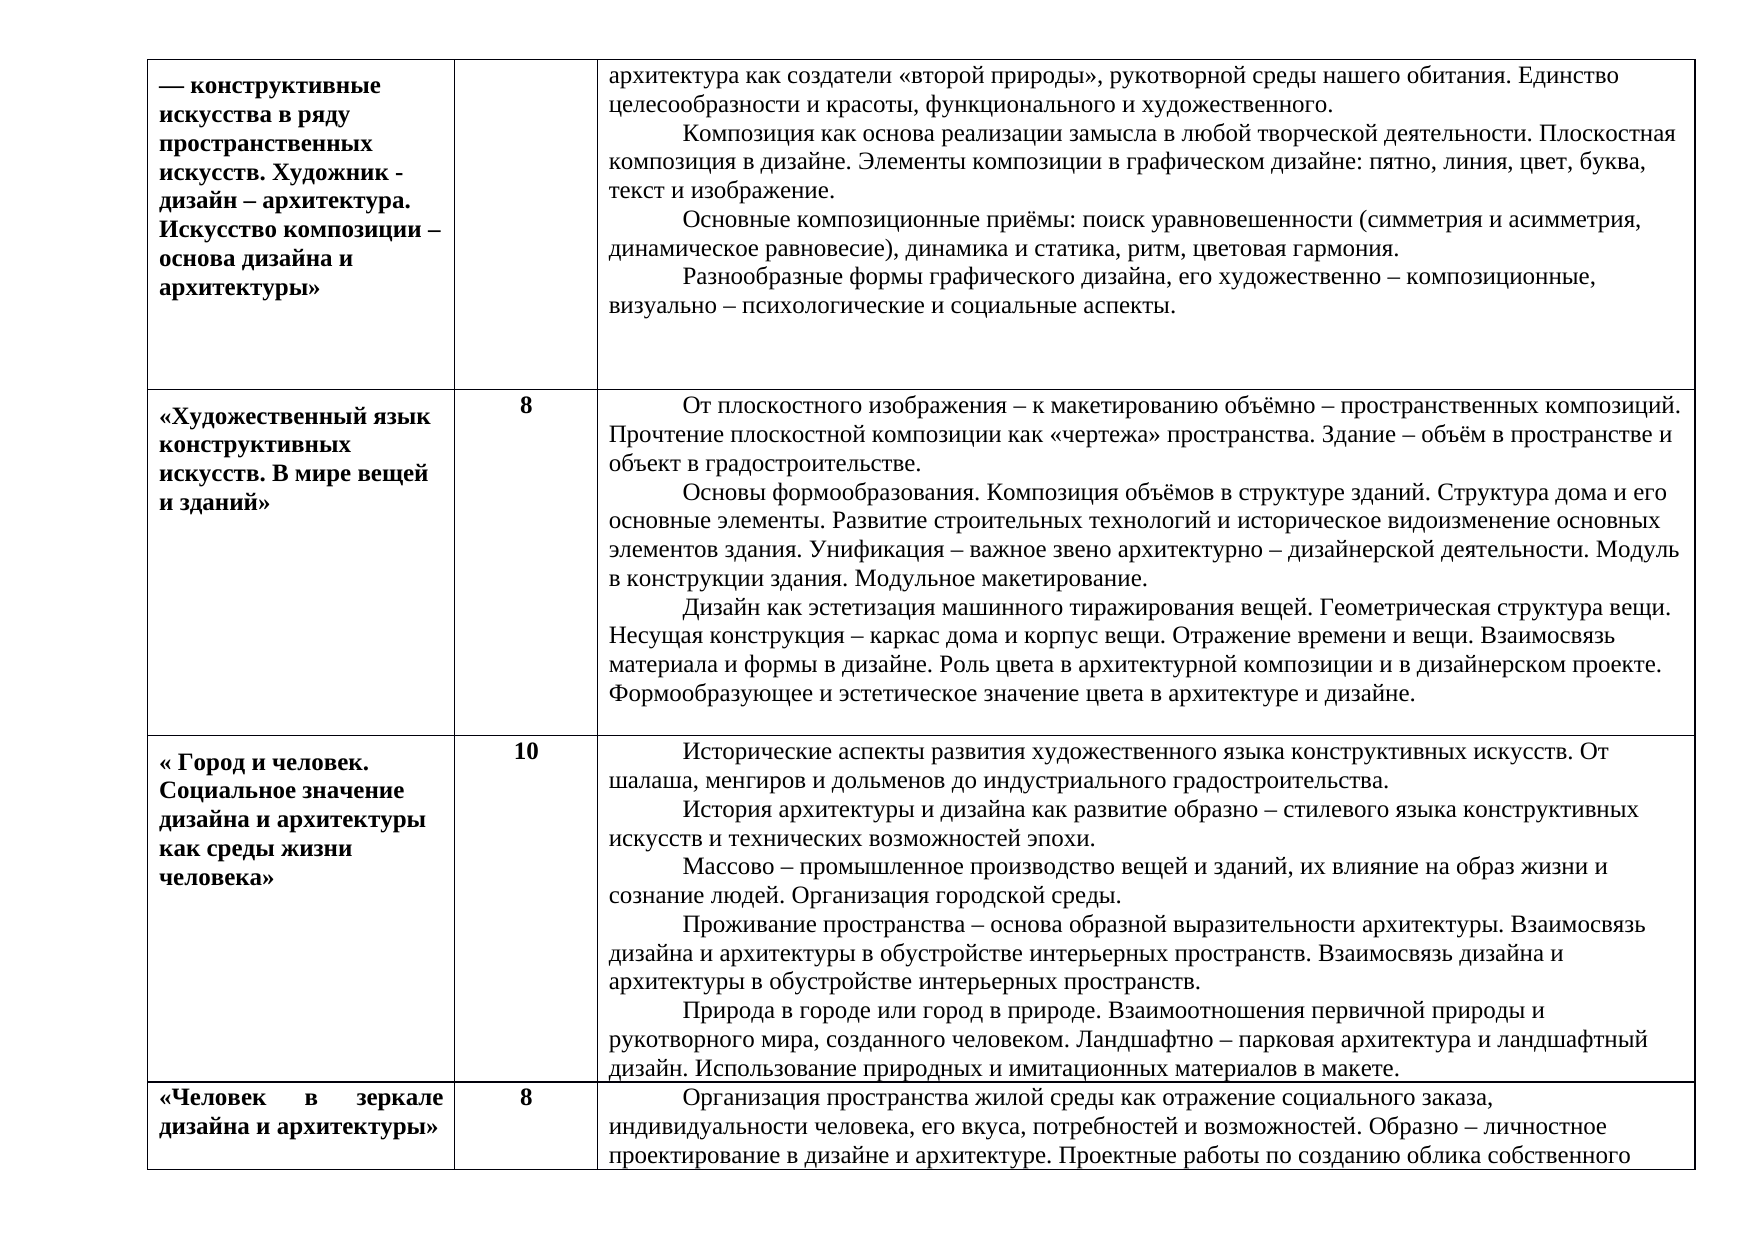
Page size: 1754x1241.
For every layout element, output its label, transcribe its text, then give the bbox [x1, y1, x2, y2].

table_cell [455, 60, 597, 389]
table_cell — конструктивные искусства в ряду пространственных искусств. Художник - дизайн – архитектура. Искусство композиции – основа дизайна и архитектуры» [148, 60, 454, 389]
table_cell 8 [455, 1083, 597, 1169]
table_cell Организация пространства жилой среды как отражение социального заказа, индивидуальности человека, его вкуса, потребностей и возможностей. Образно – личностное проектирование в дизайне и архитектуре. Проектные работы по созданию облика собственного [598, 1083, 1694, 1169]
table_cell «Человек в зеркале дизайна и архитектуры» [148, 1083, 454, 1169]
table_cell 8 [455, 390, 597, 735]
table_cell От плоскостного изображения – к макетированию объёмно – пространственных композиций. Прочтение плоскостной композиции как «чертежа» пространства. Здание – объём в пространстве и объект в градостроительстве. Основы формообразования. Композиция объёмов в структуре зданий. Структура дома и его основные элементы. Развитие строительных технологий и историческое видоизменение основных элементов здания. Унификация – важное звено архитектурно – дизайнерской деятельности. Модуль в конструкции здания. Модульное макетирование. Дизайн как эстетизация машинного тиражирования вещей. Геометрическая структура вещи. Несущая конструкция – каркас дома и корпус вещи. Отражение времени и вещи. Взаимосвязь материала и формы в дизайне. Роль цвета в архитектурной композиции и в дизайнерском проекте. Формообразующее и эстетическое значение цвета в архитектуре и дизайне. [598, 390, 1694, 735]
table_cell Исторические аспекты развития художественного языка конструктивных искусств. От шалаша, менгиров и дольменов до индустриального градостроительства. История архитектуры и дизайна как развитие образно – стилевого языка конструктивных искусств и технических возможностей эпохи. Массово – промышленное производство вещей и зданий, их влияние на образ жизни и сознание людей. Организация городской среды. Проживание пространства – основа образной выразительности архитектуры. Взаимосвязь дизайна и архитектуры в обустройстве интерьерных пространств. Взаимосвязь дизайна и архитектуры в обустройстве интерьерных пространств. Природа в городе или город в природе. Взаимоотношения первичной природы и рукотворного мира, созданного человеком. Ландшафтно – парковая архитектура и ландшафтный дизайн. Использование природных и имитационных материалов в макете. [598, 736, 1694, 1081]
table_cell «Художественный язык конструктивных искусств. В мире вещей и зданий» [148, 390, 454, 735]
table_cell « Город и человек. Социальное значение дизайна и архитектуры как среды жизни человека» [148, 736, 454, 1081]
table_cell 10 [455, 736, 597, 1081]
table_cell архитектура как создатели «второй природы», рукотворной среды нашего обитания. Единство целесообразности и красоты, функционального и художественного. Композиция как основа реализации замысла в любой творческой деятельности. Плоскостная композиция в дизайне. Элементы композиции в графическом дизайне: пятно, линия, цвет, буква, текст и изображение. Основные композиционные приёмы: поиск уравновешенности (симметрия и асимметрия, динамическое равновесие), динамика и статика, ритм, цветовая гармония. Разнообразные формы графического дизайна, его художественно – композиционные, визуально – психологические и социальные аспекты. [598, 60, 1694, 389]
